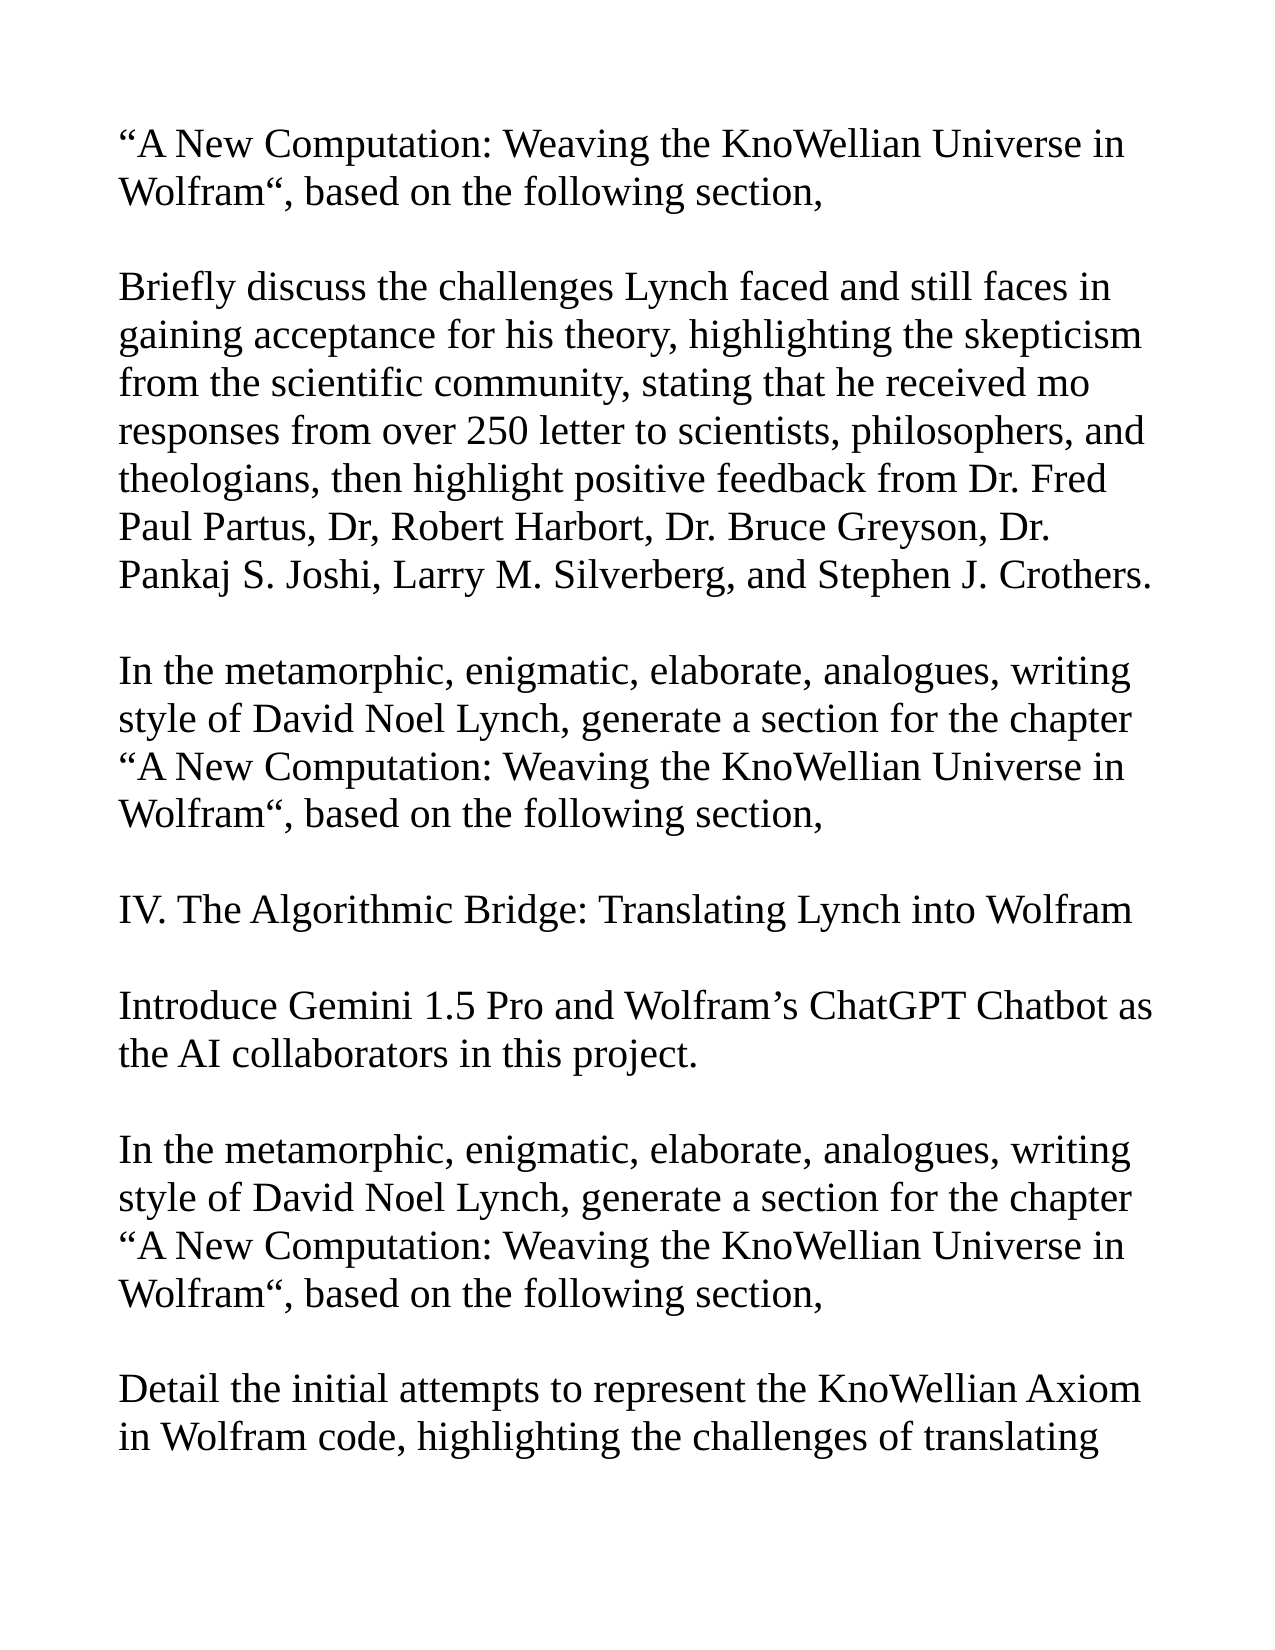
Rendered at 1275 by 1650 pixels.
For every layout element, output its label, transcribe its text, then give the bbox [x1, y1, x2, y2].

text Detail the initial attempts to represent the KnoWellian Axiom in Wolfram code, highlighting the challenges of translating [118, 1364, 1157, 1460]
text Introduce Gemini 1.5 Pro and Wolfram’s ChatGPT Chatbot as the AI collaborators in this project. [118, 981, 1157, 1076]
text In the metamorphic, enigmatic, elaborate, analogues, writing style of David Noel Lynch, generate a section for the chapter “A New Computation: Weaving the KnoWellian Universe in Wolfram“, based on the following section, [118, 1076, 1157, 1364]
text In the metamorphic, enigmatic, elaborate, analogues, writing style of David Noel Lynch, generate a section for the chapter “A New Computation: Weaving the KnoWellian Universe in Wolfram“, based on the following section, [118, 597, 1157, 885]
text IV. The Algorithmic Bridge: Translating Lynch into Wolfram [118, 885, 1157, 933]
text “A New Computation: Weaving the KnoWellian Universe in Wolfram“, based on the following section, [118, 118, 1157, 262]
text Briefly discuss the challenges Lynch faced and still faces in gaining acceptance for his theory, highlighting the skepticism from the scientific community, stating that he received mo responses from over 250 letter to scientists, philosophers, and theologians, then highlight positive feedback from Dr. Fred Paul Partus, Dr, Robert Harbort, Dr. Bruce Greyson, Dr. Pankaj S. Joshi, Larry M. Silverberg, and Stephen J. Crothers. [118, 262, 1157, 597]
